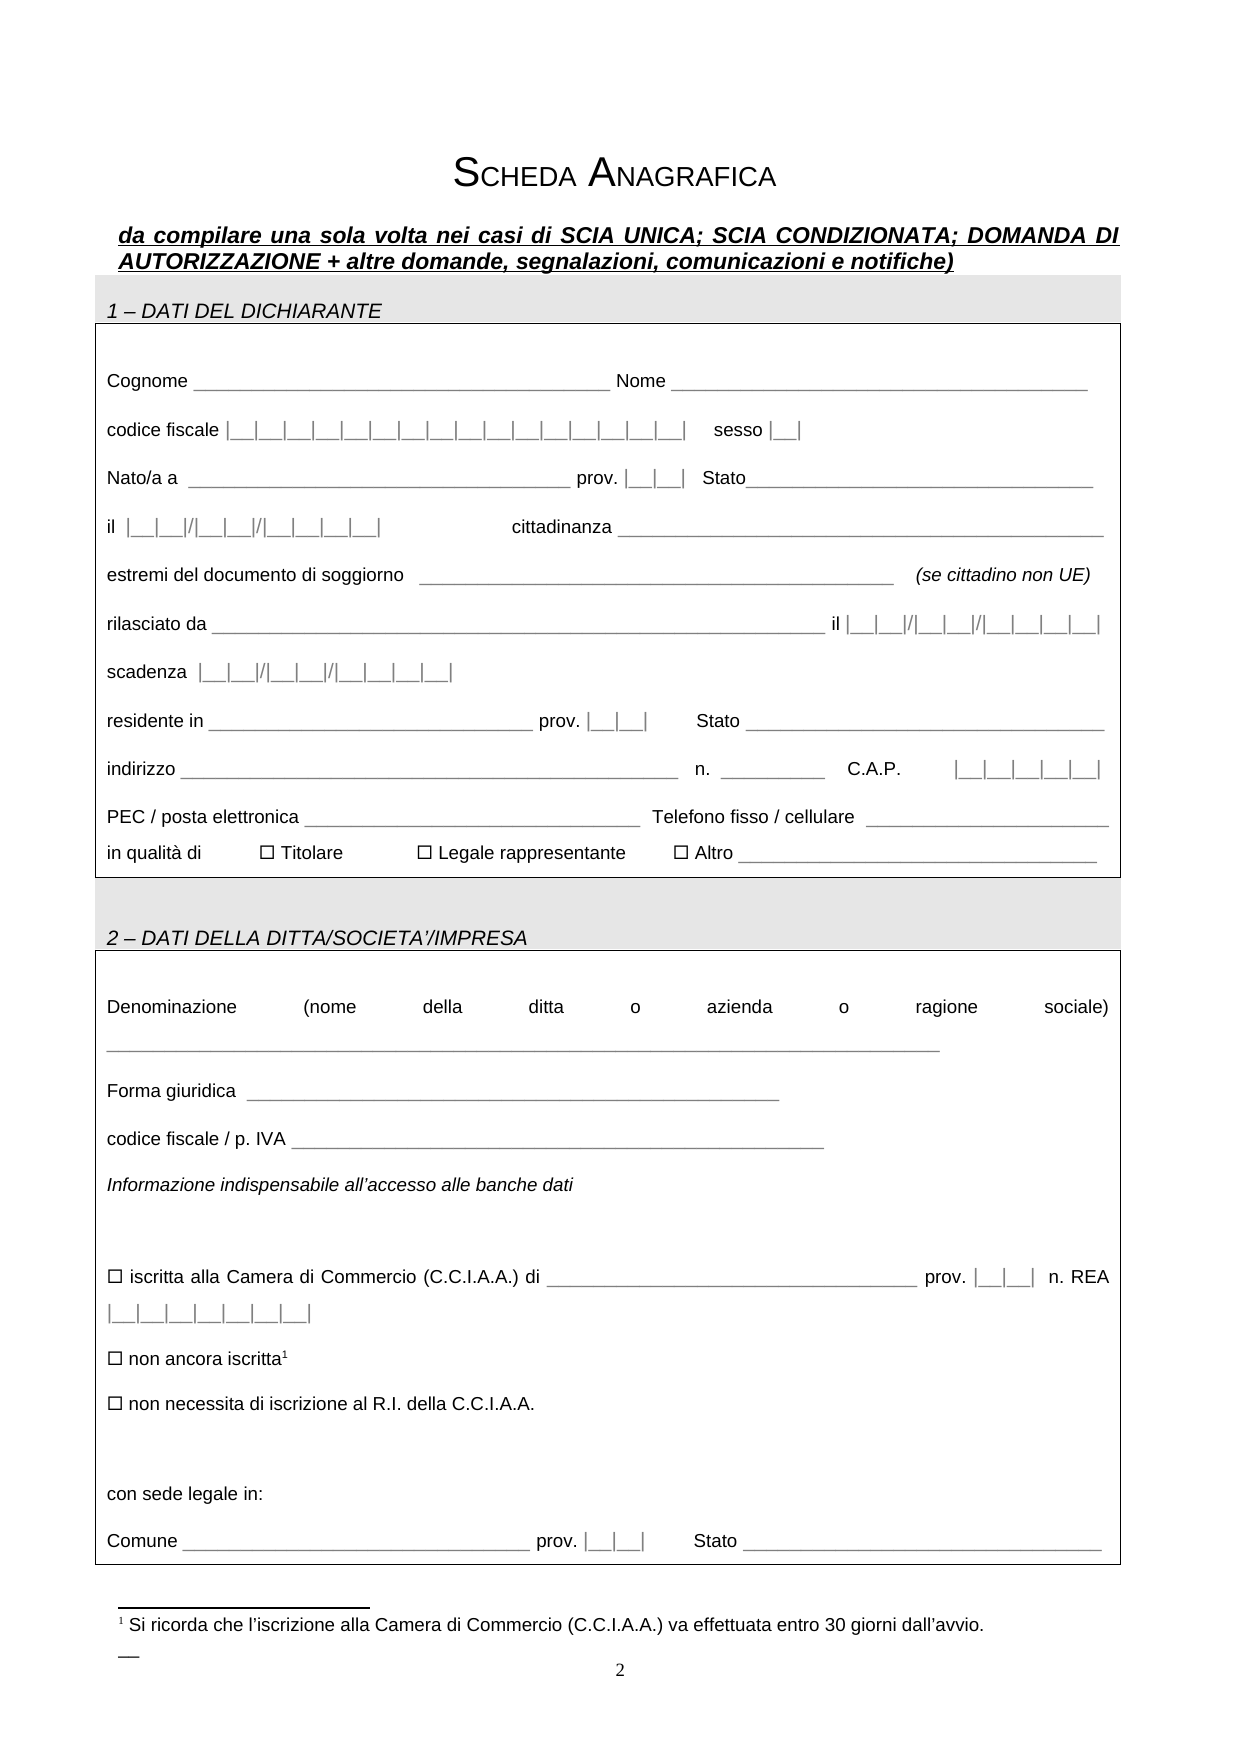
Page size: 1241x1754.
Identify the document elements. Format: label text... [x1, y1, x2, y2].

table_header 1 – DATI DEL DICHIARANTE [95, 275, 1121, 322]
text da compilare una sola volta nei casi di SCIA UNICA; SCIA CONDIZIONATA; DOMANDA DI AUTORIZZAZIONE + altre domande, segnalazioni, comunicazioni e notifiche) [118, 222, 1122, 274]
text Scheda Anagrafica [118, 148, 1122, 196]
table_cell 2 – DATI DELLA DITTA/SOCIETA’/IMPRESA [95, 878, 1121, 949]
table_cell Cognome ____________________________________ Nome ____________________________________ codice fiscale |__|__|__|__|__|__|__|__|__|__|__|__|__|__|__|__| sesso |__| Nato/a a _________________________________ prov. |__|__| Stato______________________________ il |__|__|/|__|__|/|__|__|__|__| cittadinanza __________________________________________ estremi del documento di soggiorno _________________________________________ (se cittadino non UE) rilasciato da _____________________________________________________ il |__|__|/|__|__|/|__|__|__|__| scadenza |__|__|/|__|__|/|__|__|__|__| residente in ____________________________ prov. |__|__| Stato _______________________________ indirizzo ___________________________________________ n. _________ C.A.P. |__|__|__|__|__| PEC / posta elettronica _____________________________ Telefono fisso / cellulare _____________________ in qualità di  Titolare  Legale rappresentante  Altro _______________________________ [96, 324, 1120, 877]
table_cell Denominazione (nome della ditta o azienda o ragione sociale) ________________________________________________________________________ Forma giuridica ______________________________________________ codice fiscale / p. IVA ______________________________________________ Informazione indispensabile all’accesso alle banche dati  iscritta alla Camera di Commercio (C.C.I.A.A.) di ________________________________ prov. |__|__| n. REA |__|__|__|__|__|__|__|  non ancora iscritta  non necessita di iscrizione al R.I. della C.C.I.A.A. con sede legale in: Comune ______________________________ prov. |__|__| Stato _______________________________ [96, 951, 1120, 1564]
